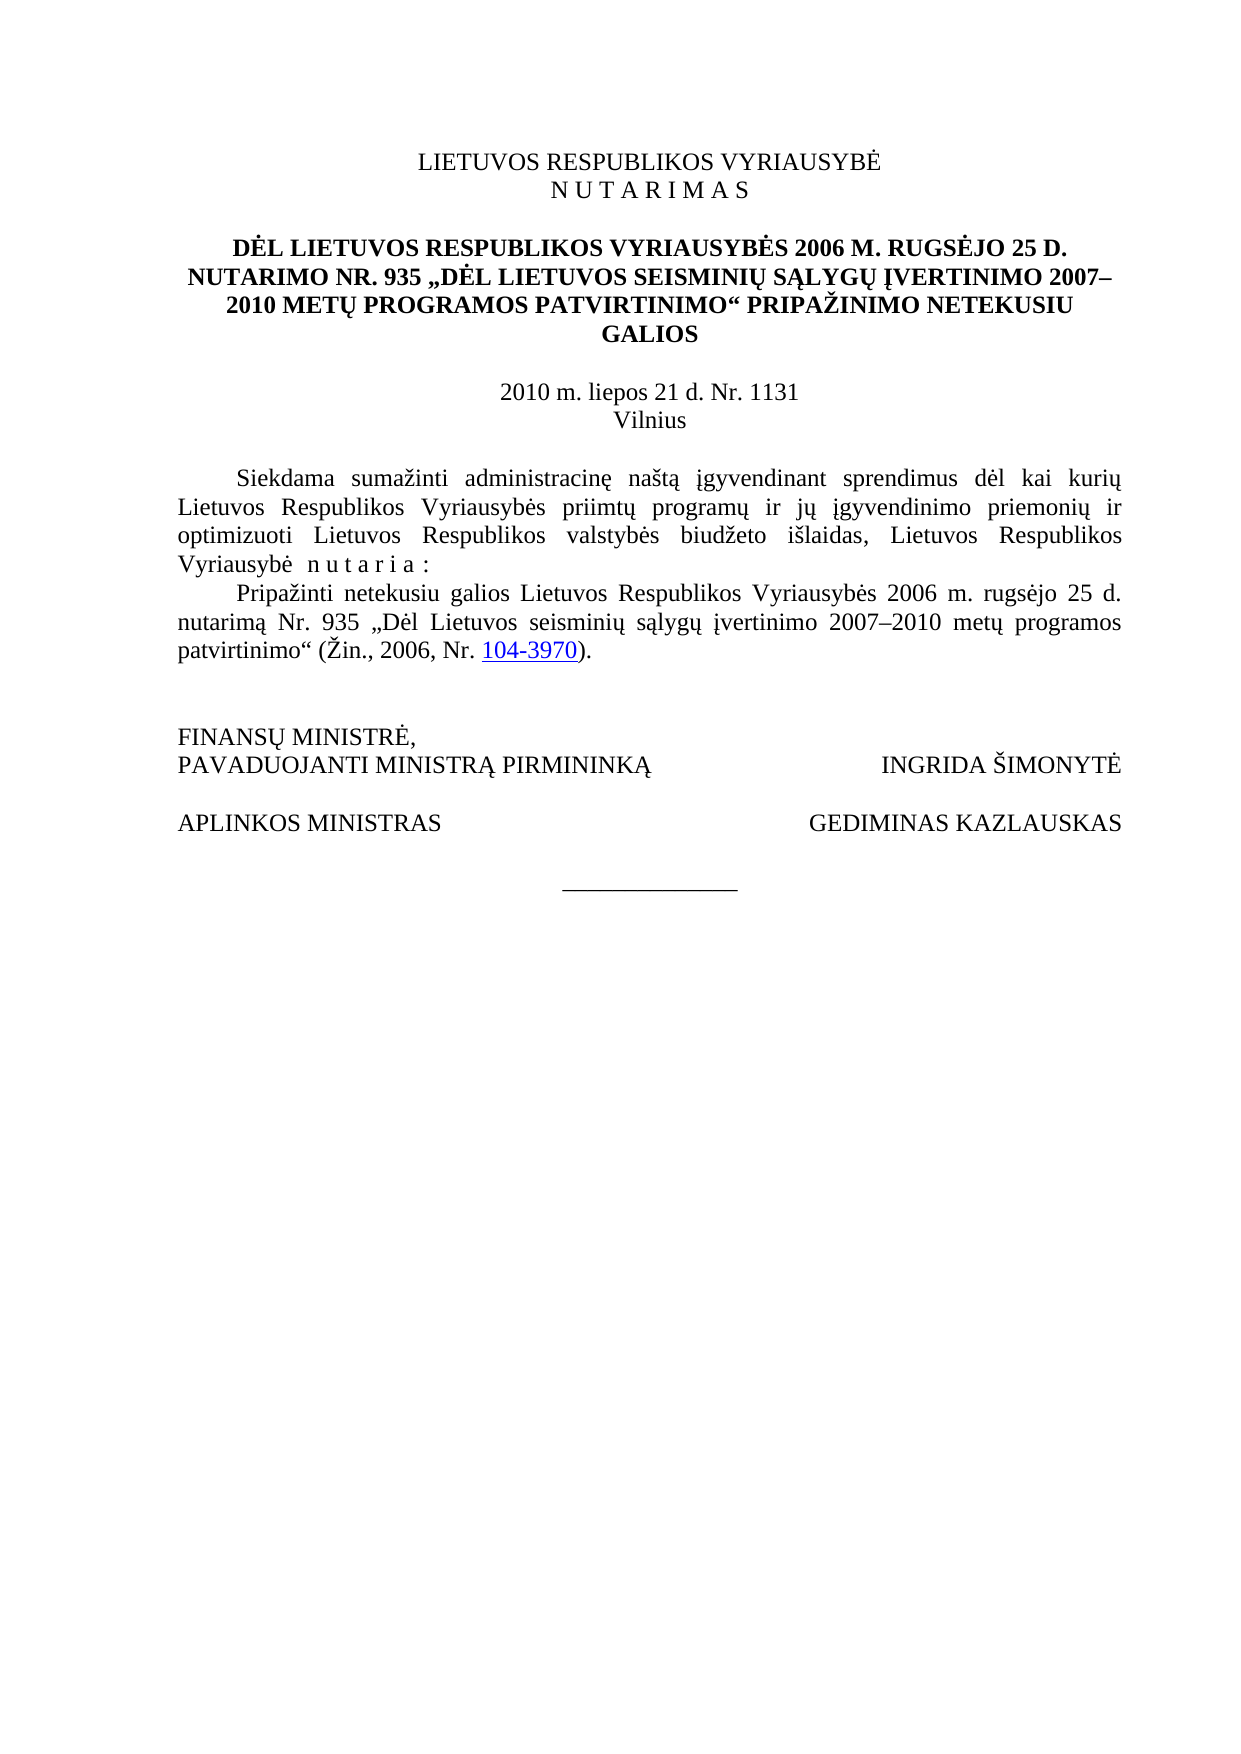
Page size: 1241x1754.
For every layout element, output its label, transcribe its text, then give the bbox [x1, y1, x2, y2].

text DĖL LIETUVOS RESPUBLIKOS VYRIAUSYBĖS 2006 M. rugsėjo 25 D. NUTARIMO NR. 935 „Dėl Lietuvos seisminių sąlygų įvertinimo 2007–2010 metų programos patvirtinimo“ PRIPAŽINIMO NETEKUSIU GALIOS [177, 233, 1122, 348]
text APLINKOS MINISTRAS GEDIMINAS KAZLAUSKAS [177, 808, 1122, 837]
text Vilnius [177, 406, 1122, 434]
text Siekdama sumažinti administracinę naštą įgyvendinant sprendimus dėl kai kurių Lietuvos Respublikos Vyriausybės priimtų programų ir jų įgyvendinimo priemonių ir optimizuoti Lietuvos Respublikos valstybės biudžeto išlaidas, Lietuvos Respublikos Vyriausybė nutaria: [177, 463, 1122, 578]
text Lietuvos Respublikos Vyriausybė [177, 147, 1122, 176]
text ______________ [177, 866, 1122, 894]
text PAVADUOJANTI MINISTRĄ PIRMININKĄ INGRIDA ŠIMONYTĖ [177, 751, 1122, 779]
text NUTARIMAS [177, 176, 1122, 204]
text Pripažinti netekusiu galios Lietuvos Respublikos Vyriausybės 2006 m. rugsėjo 25 d. nutarimą Nr. 935 „Dėl Lietuvos seisminių sąlygų įvertinimo 2007–2010 metų programos patvirtinimo“ (Žin., 2006, Nr. 104-3970). [177, 578, 1122, 664]
text FINANSŲ MINISTRĖ, [177, 722, 1122, 751]
text 2010 m. liepos 21 d. Nr. 1131 [177, 377, 1122, 406]
